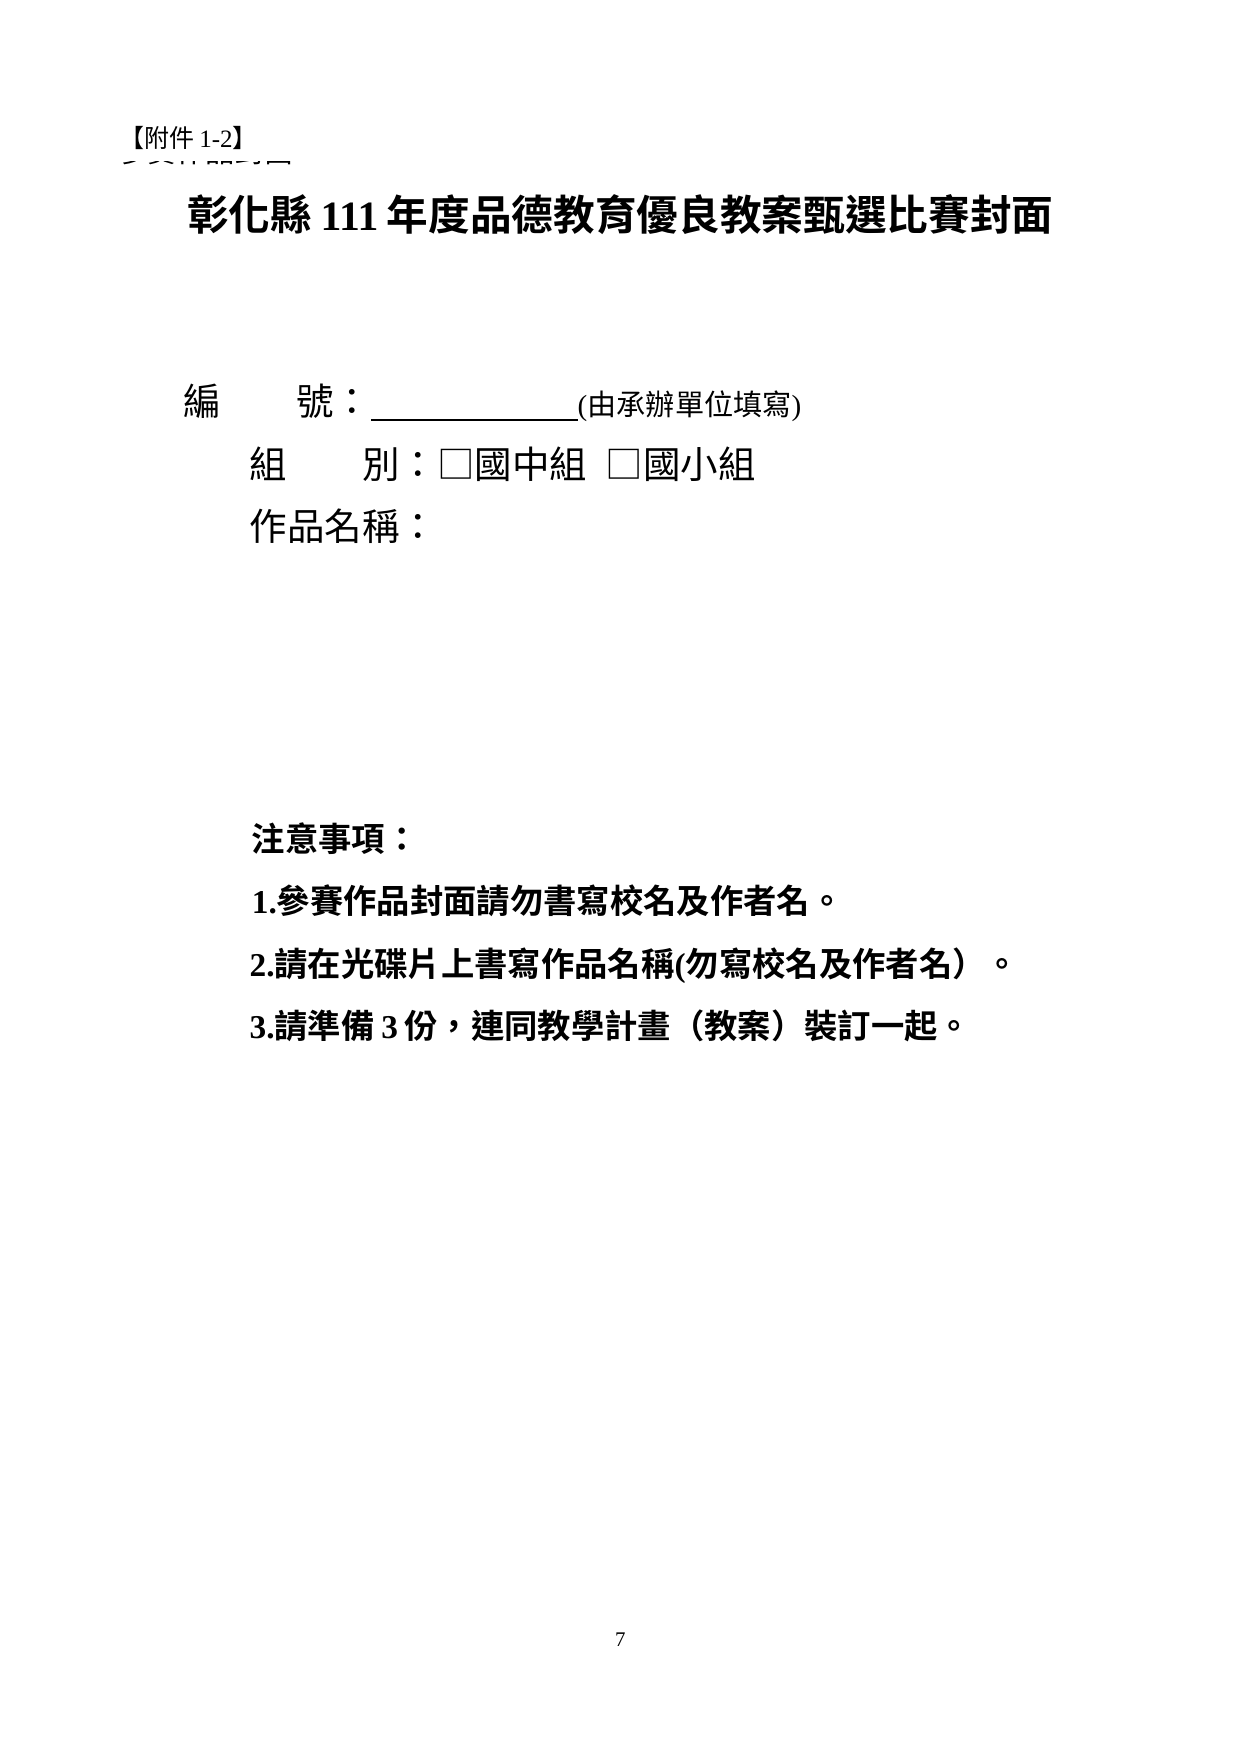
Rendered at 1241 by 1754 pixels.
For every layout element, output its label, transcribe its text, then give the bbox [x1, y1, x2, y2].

text 2.請在光碟片上書寫作品名稱(勿寫校名及作者名）。 [249, 920, 1122, 983]
text 組 別：□國中組 □國小組 [118, 420, 1122, 483]
text 注意事項： [118, 795, 1122, 858]
text 1.參賽作品封面請勿書寫校名及作者名。 [118, 858, 1122, 920]
text 【附件1-2】 [119, 118, 403, 153]
text 參賽作品封面 [104, 108, 1122, 170]
text 作品名稱： [118, 483, 1122, 545]
text 3.請準備3份，連同教學計畫（教案）裝訂一起。 [249, 983, 1122, 1045]
text 彰化縣111年度品德教育優良教案甄選比賽封面 [118, 170, 1122, 233]
text 編 號： (由承辦單位填寫) [118, 358, 1122, 420]
